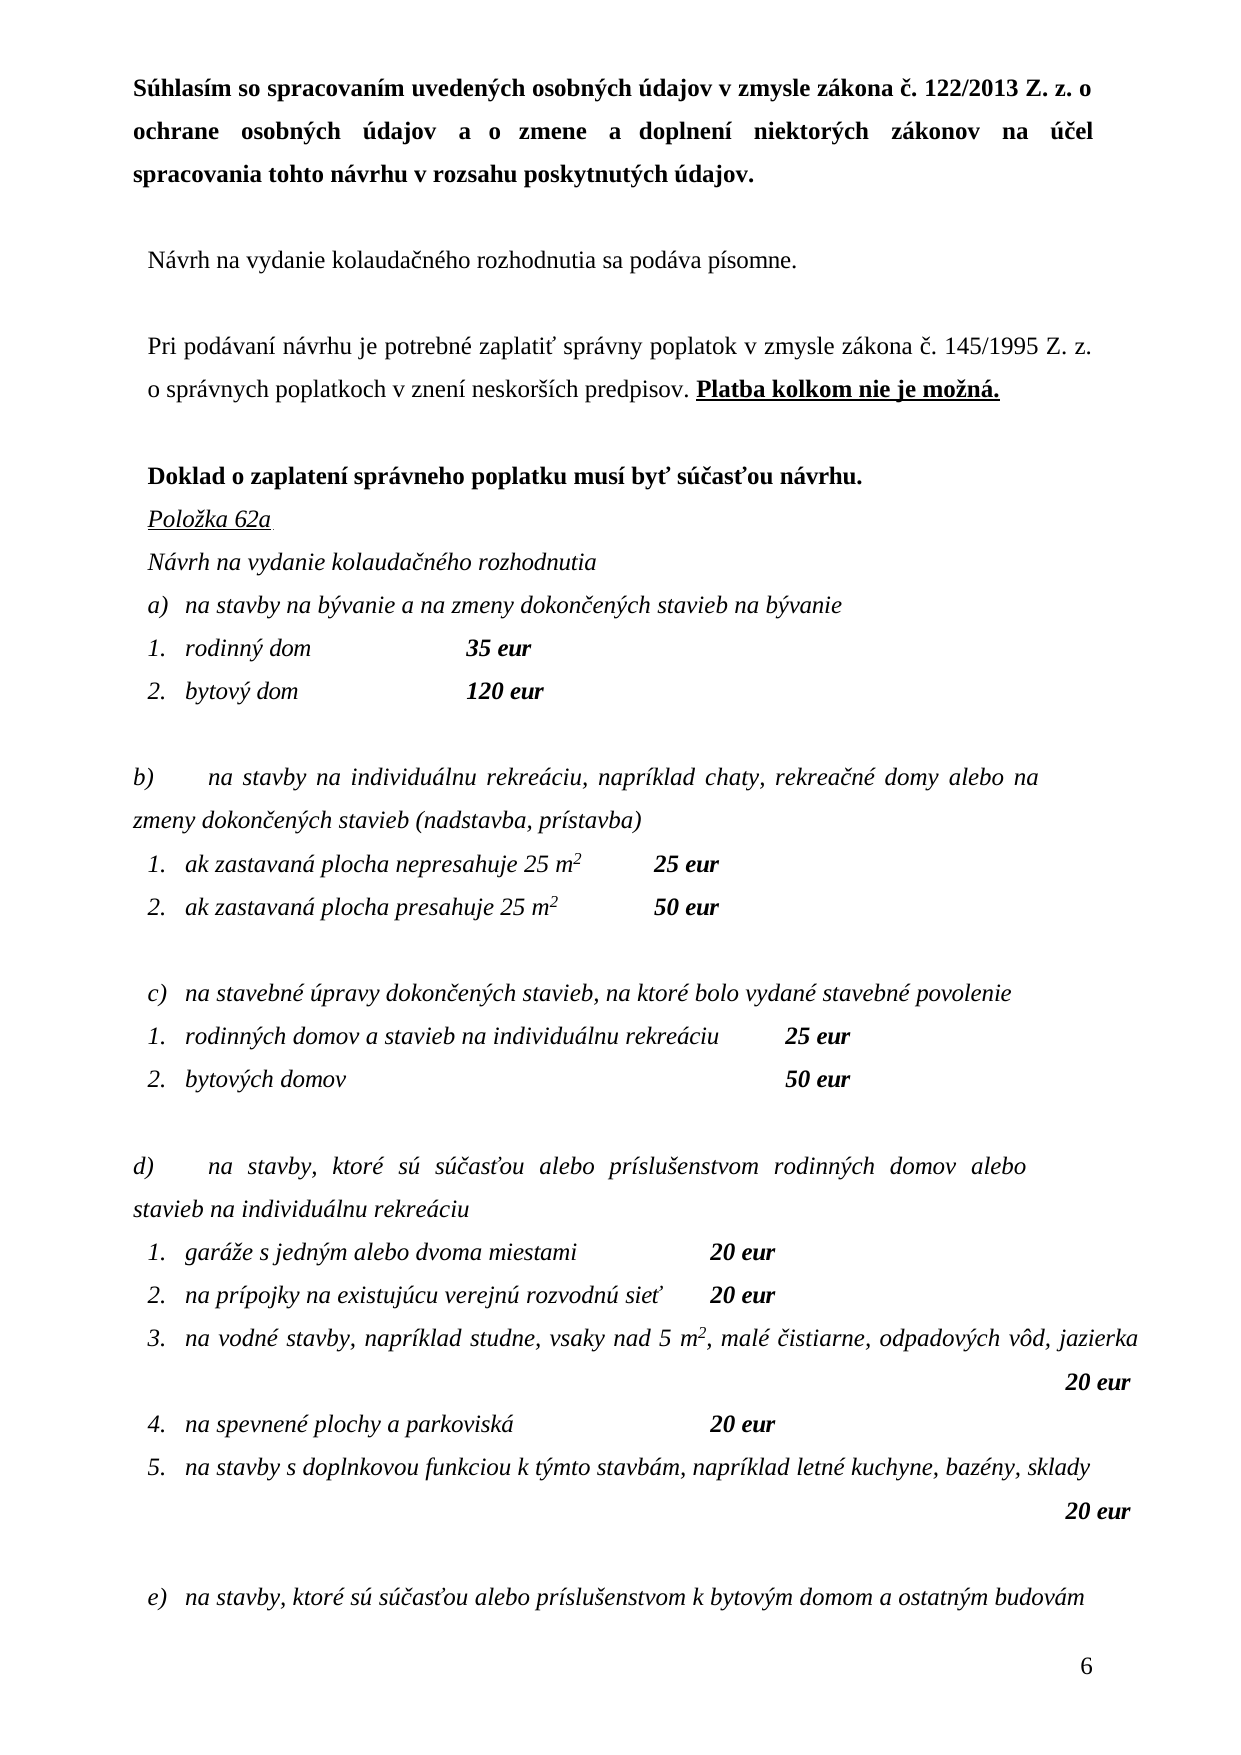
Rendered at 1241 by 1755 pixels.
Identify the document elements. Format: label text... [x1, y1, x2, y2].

list na spevnené plochy a parkoviská 20 eur [147, 1409, 1152, 1438]
list ak zastavaná plocha nepresahuje 25 m2 25 eur [147, 849, 1152, 877]
list na vodné stavby, napríklad studne, vsaky nad 5 m2, malé čistiarne, odpadových vôd, jazierka [147, 1323, 1152, 1352]
list na stavby, ktoré sú súčasťou alebo príslušenstvom rodinných domov alebo stavieb na individuálnu rekreáciu [133, 1151, 1093, 1223]
list na stavby s doplnkovou funkciou k týmto stavbám, napríklad letné kuchyne, bazény, sklady [147, 1452, 1152, 1481]
text Pri podávaní návrhu je potrebné zaplatiť správny poplatok v zmysle zákona č. 145/1995 Z. z. o správnych poplatkoch v znení neskorších predpisov. Platba kolkom nie je možná. [147, 331, 1093, 403]
list garáže s jedným alebo dvoma miestami 20 eur [147, 1237, 1152, 1266]
list ak zastavaná plocha presahuje 25 m2 50 eur [147, 892, 1152, 921]
text Položka 62a [147, 504, 1152, 532]
text Návrh na vydanie kolaudačného rozhodnutia sa podáva písomne. [147, 245, 1152, 274]
text Návrh na vydanie kolaudačného rozhodnutia [147, 547, 1152, 576]
list na stavby, ktoré sú súčasťou alebo príslušenstvom k bytovým domom a ostatným budovám [147, 1582, 1152, 1611]
subtitle Doklad o zaplatení správneho poplatku musí byť súčasťou návrhu. [147, 461, 1152, 490]
list bytový dom 120 eur [147, 676, 1152, 705]
list na stavebné úpravy dokončených stavieb, na ktoré bolo vydané stavebné povolenie [147, 978, 1152, 1007]
list na stavby na individuálnu rekreáciu, napríklad chaty, rekreačné domy alebo na zmeny dokončených stavieb (nadstavba, prístavba) [133, 762, 1093, 834]
list rodinných domov a stavieb na individuálnu rekreáciu 25 eur [147, 1021, 1152, 1050]
list na stavby na bývanie a na zmeny dokončených stavieb na bývanie [147, 590, 1152, 619]
list bytových domov 50 eur [147, 1064, 1152, 1093]
list rodinný dom 35 eur [147, 633, 1152, 662]
subtitle 20 eur [133, 1367, 1133, 1396]
subtitle Súhlasím so spracovaním uvedených osobných údajov v zmysle zákona č. 122/2013 Z. z. o ochrane osobných údajov a o zmene a doplnení niektorých zákonov na účel spracovania tohto návrhu v rozsahu poskytnutých údajov. [133, 73, 1093, 188]
list na prípojky na existujúcu verejnú rozvodnú sieť 20 eur [147, 1280, 1152, 1309]
subtitle 20 eur [133, 1496, 1133, 1525]
